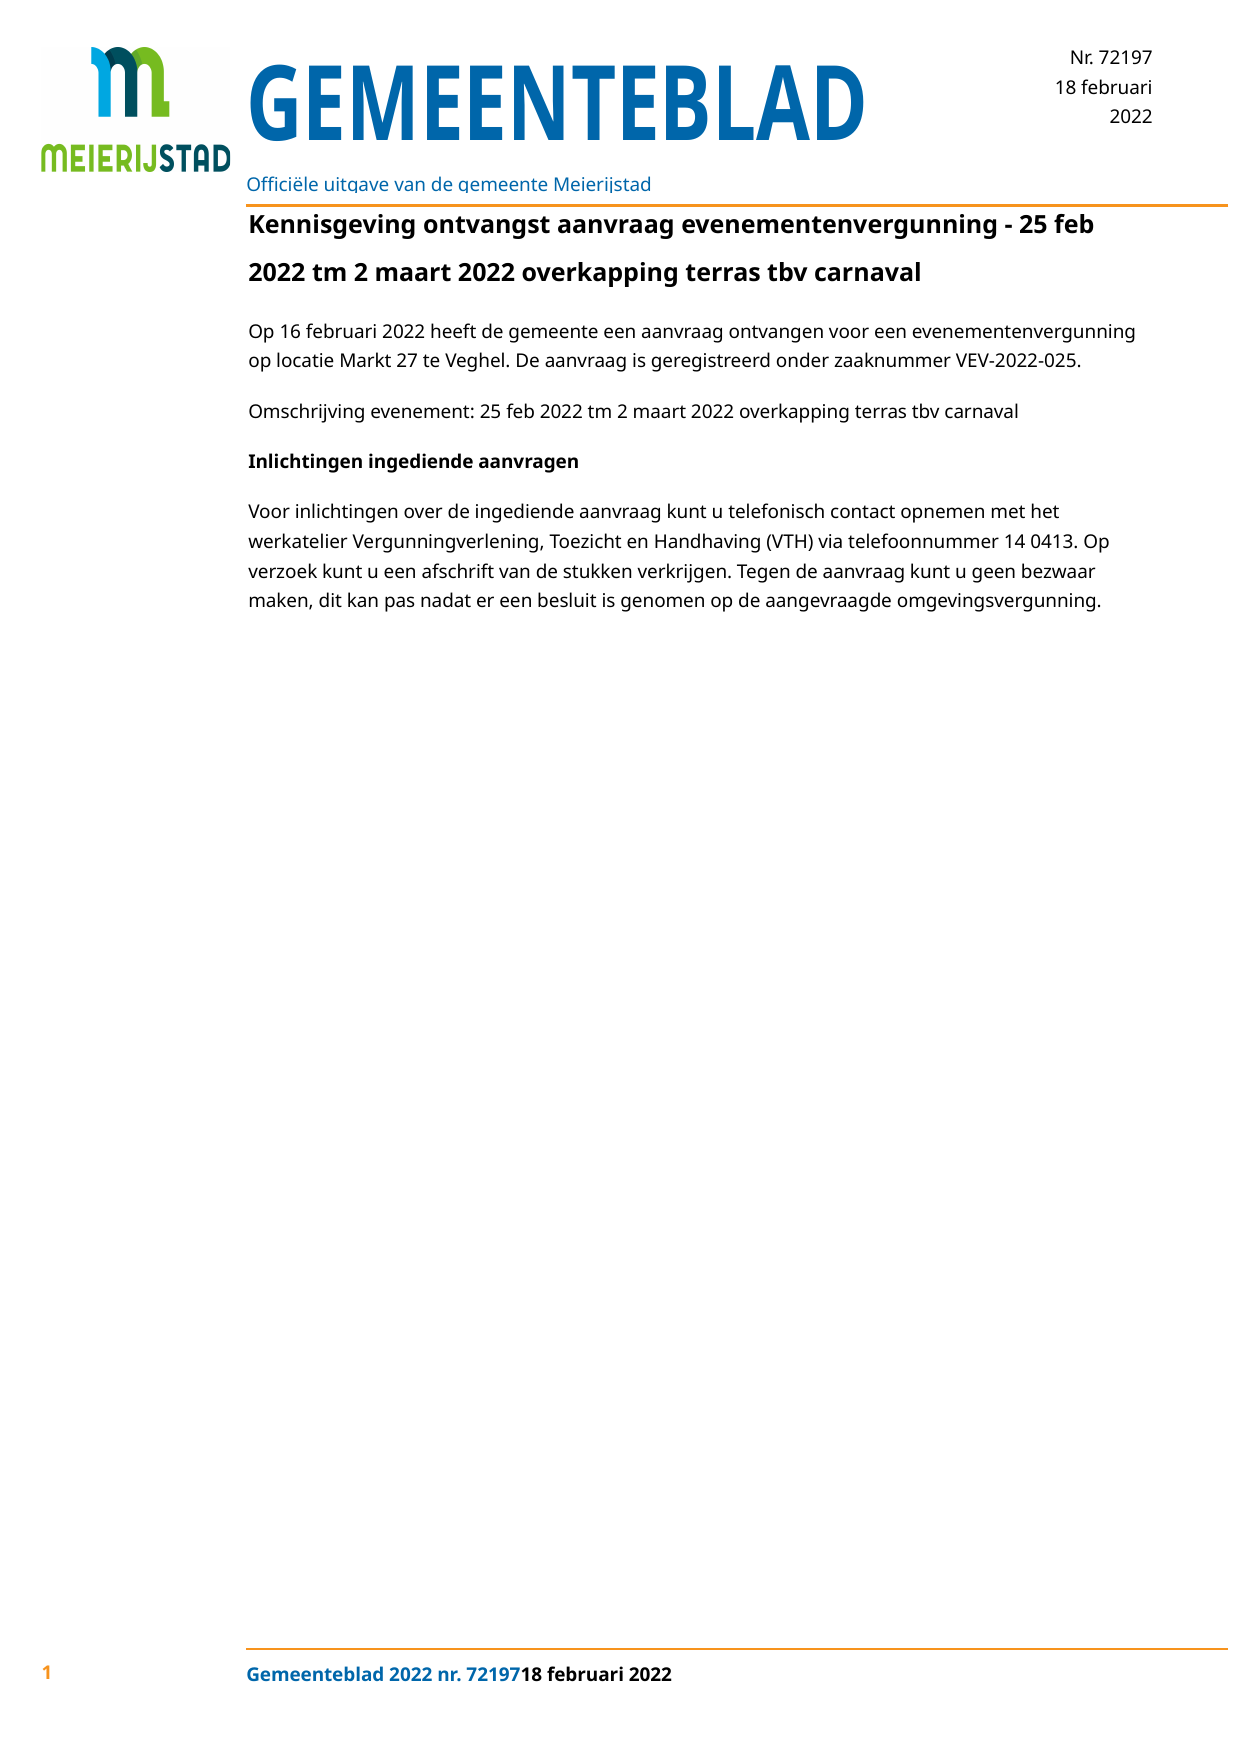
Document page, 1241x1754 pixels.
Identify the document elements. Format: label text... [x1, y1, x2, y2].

text Inlichtingen ingediende aanvragen [248, 448, 1152, 474]
text Kennisgeving ontvangst aanvraag evenementenvergunning - 25 feb 2022 tm 2 maart 2022 overkapping terras tbv carnaval [248, 207, 1152, 288]
text Omschrijving evenement: 25 feb 2022 tm 2 maart 2022 overkapping terras tbv carnaval [248, 398, 1152, 424]
text Voor inlichtingen over de ingediende aanvraag kunt u telefonisch contact opnemen met het werkatelier Vergunningverlening, Toezicht en Handhaving (VTH) via telefoonnummer 14 0413. Op verzoek kunt u een afschrift van de stukken verkrijgen. Tegen de aanvraag kunt u geen bezwaar maken, dit kan pas nadat er een besluit is genomen op de aangevraagde omgevingsvergunning. [248, 499, 1152, 613]
picture [41, 47, 231, 172]
text Op 16 februari 2022 heeft de gemeente een aanvraag ontvangen voor een evenementenvergunning op locatie Markt 27 te Veghel. De aanvraag is geregistreerd onder zaaknummer VEV-2022-025. [248, 318, 1152, 373]
